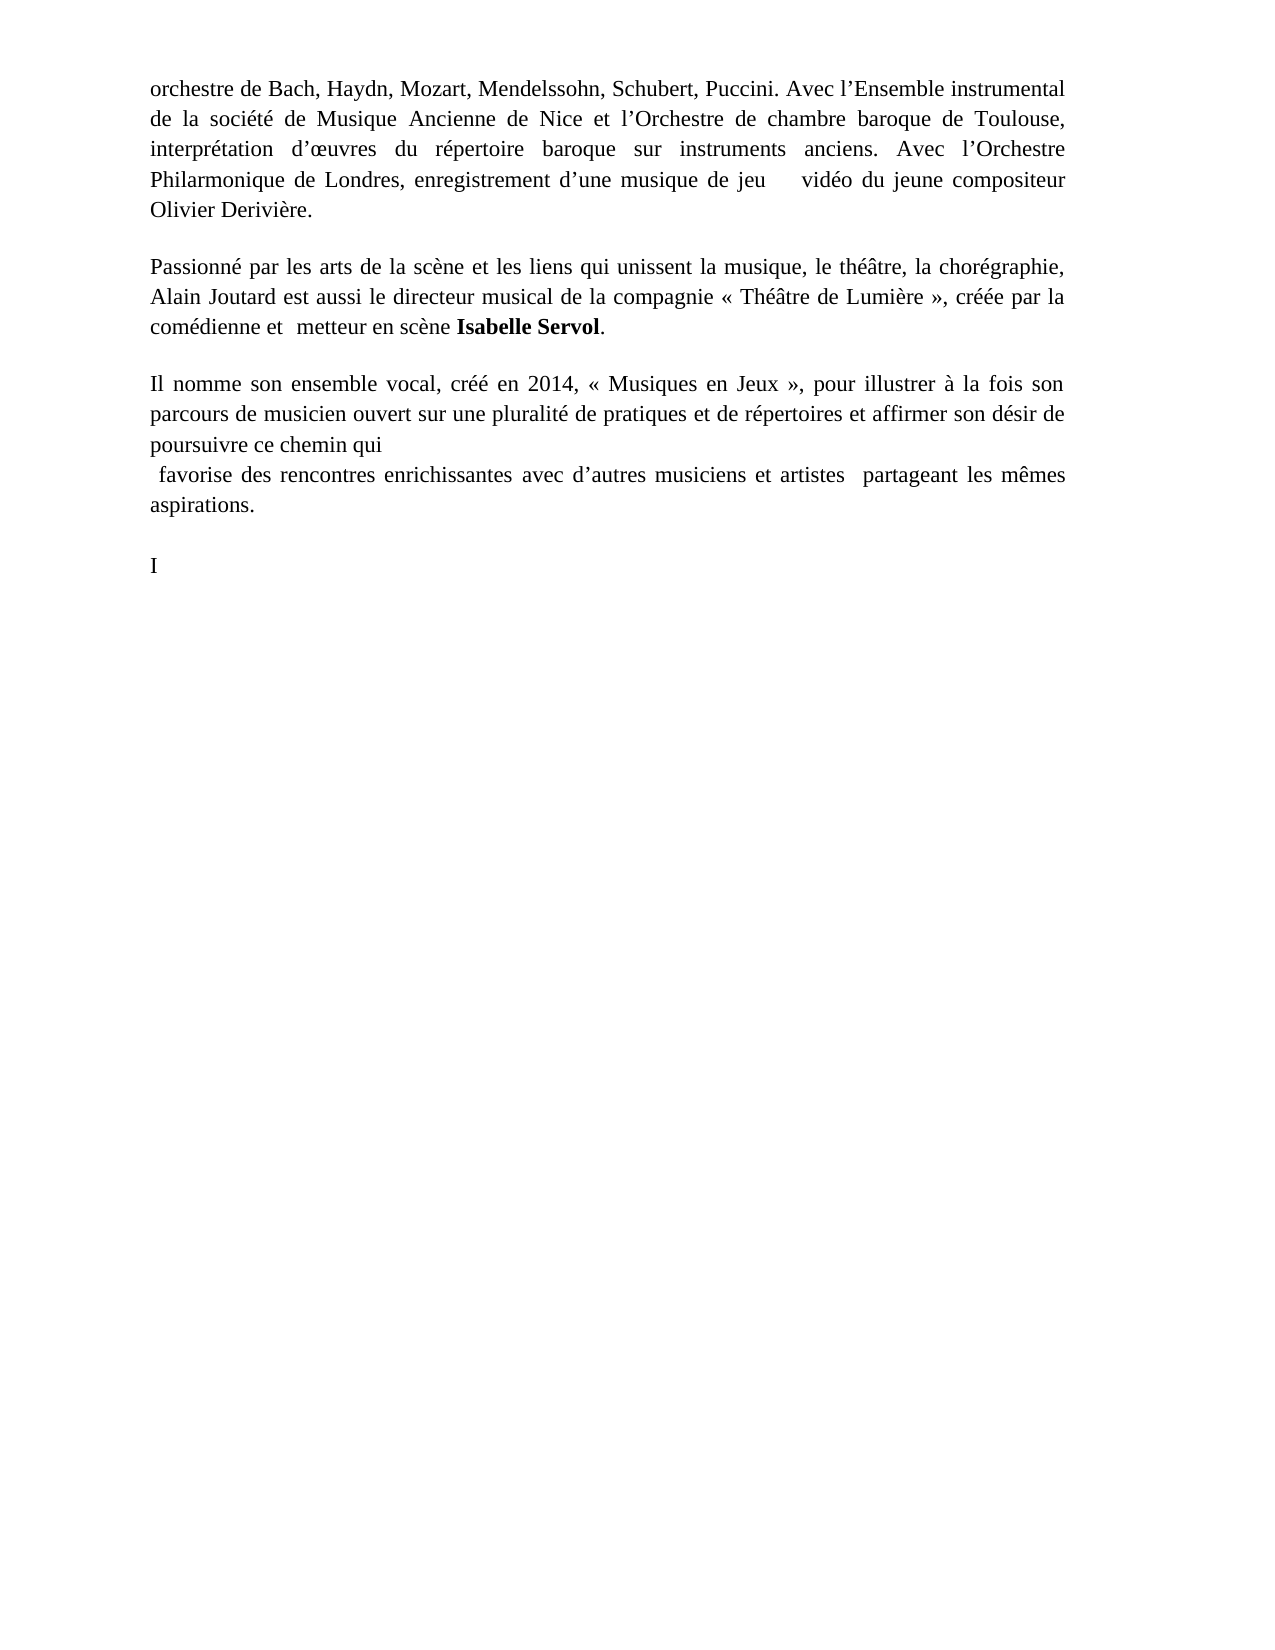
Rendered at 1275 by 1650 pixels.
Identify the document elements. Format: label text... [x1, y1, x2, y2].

text I [150, 552, 1066, 578]
text orchestre de Bach, Haydn, Mozart, Mendelssohn, Schubert, Puccini. Avec l’Ensemble instrumental de la société de Musique Ancienne de Nice et l’Orchestre de chambre baroque de Toulouse, interprétation d’œuvres du répertoire baroque sur instruments anciens. Avec l’Orchestre Philarmonique de Londres, enregistrement d’une musique de jeu vidéo du jeune compositeur Olivier Derivière. [150, 75, 1066, 222]
text Il nomme son ensemble vocal, créé en 2014, « Musiques en Jeux », pour illustrer à la fois son parcours de musicien ouvert sur une pluralité de pratiques et de répertoires et affirmer son désir de poursuivre ce chemin qui [150, 370, 1066, 457]
text Passionné par les arts de la scène et les liens qui unissent la musique, le théâtre, la chorégraphie, Alain Joutard est aussi le directeur musical de la compagnie « Théâtre de Lumière », créée par la comédienne et metteur en scène Isabelle Servol. [150, 253, 1066, 339]
text favorise des rencontres enrichissantes avec d’autres musiciens et artistes partageant les mêmes aspirations. [150, 461, 1066, 517]
